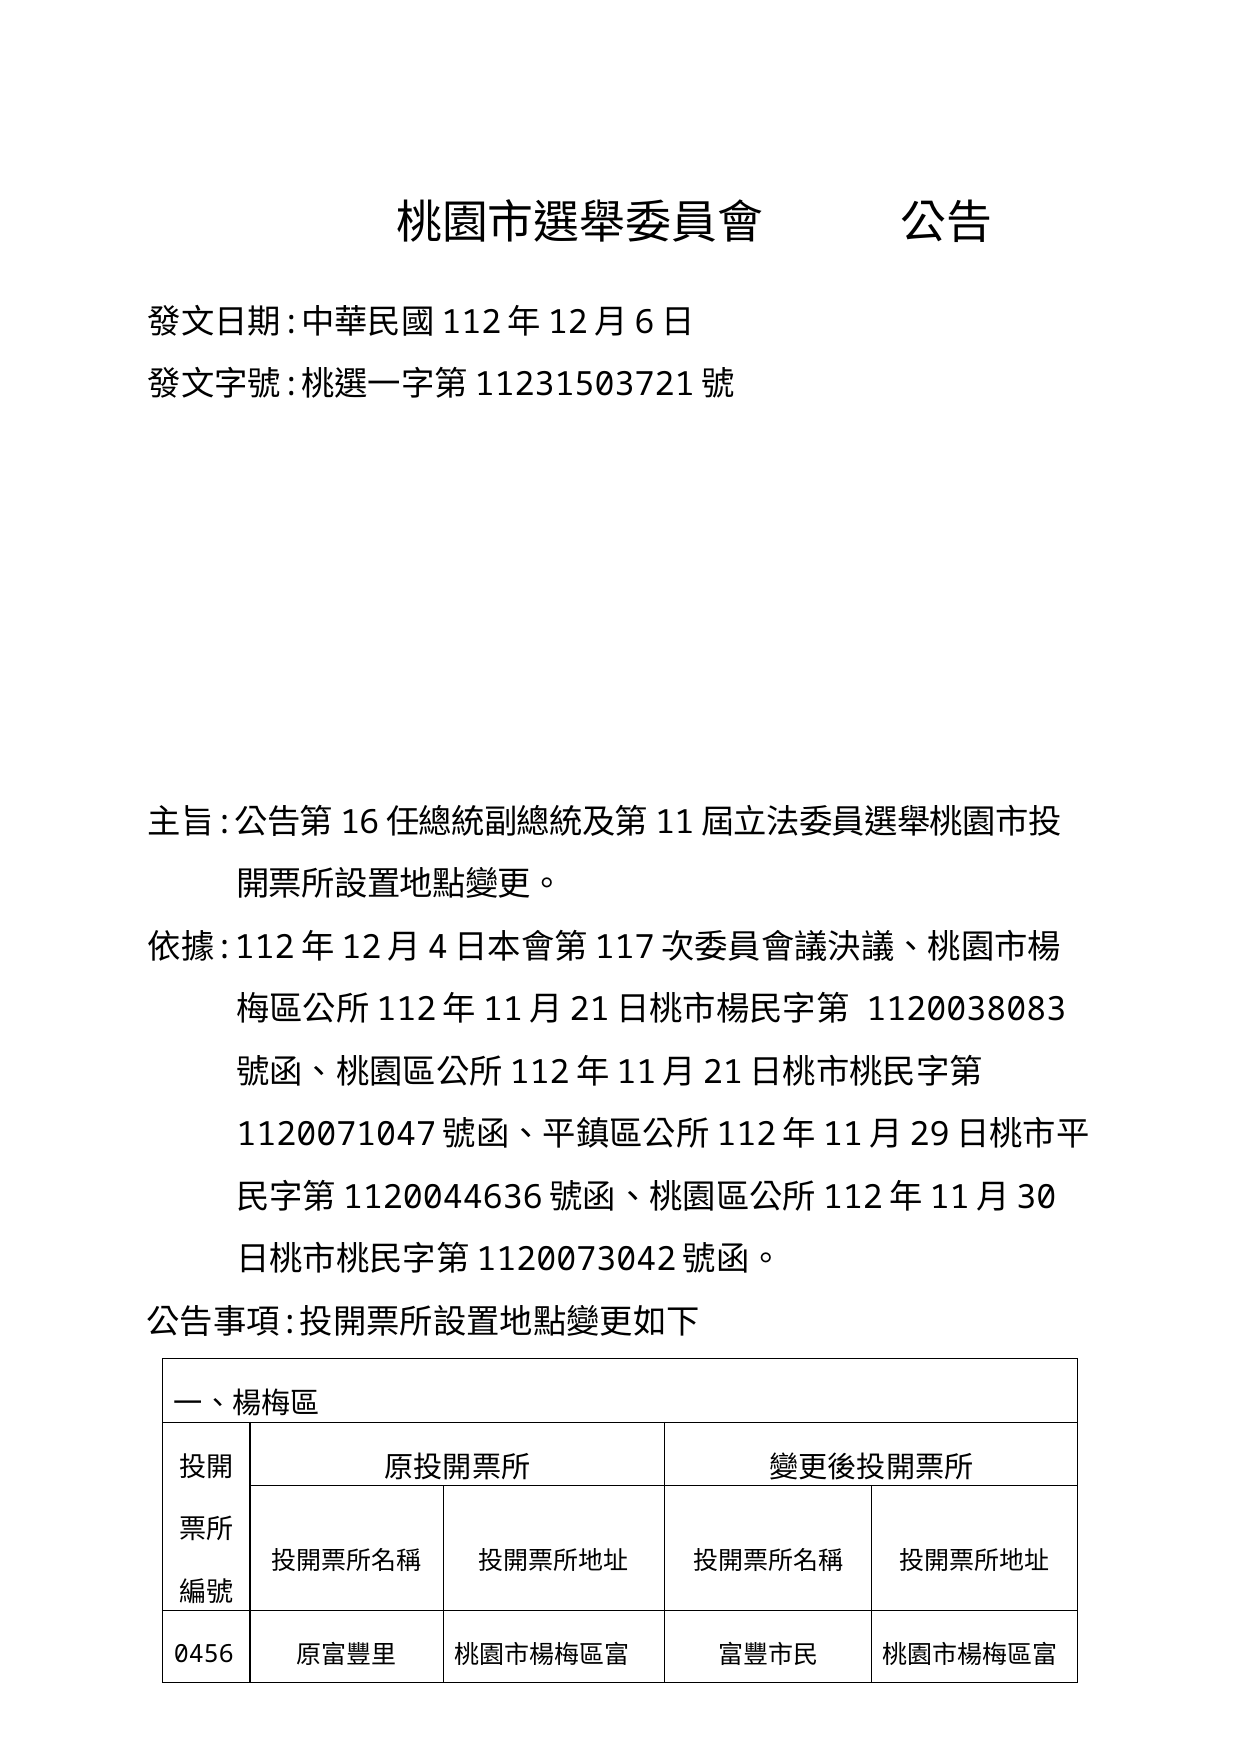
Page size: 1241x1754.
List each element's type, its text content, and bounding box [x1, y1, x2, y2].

table_cell 投開票所名稱 [251, 1486, 443, 1610]
table_cell 原富豐里 [251, 1611, 443, 1682]
table_cell 桃園市楊梅區富 [872, 1611, 1077, 1682]
table_cell 變更後投開票所 [665, 1423, 1077, 1485]
text 發文字號:桃選一字第11231503721號 [148, 339, 1092, 402]
table_cell 投開票所地址 [872, 1486, 1077, 1610]
text 發文日期:中華民國112年12月6日 [148, 277, 1092, 339]
table_cell 原投開票所 [251, 1423, 664, 1485]
text 桃園市選舉委員會 公告 [148, 146, 1092, 271]
text 公告事項:投開票所設置地點變更如下 [146, 1277, 1092, 1339]
table_cell 富豐市民 [665, 1611, 871, 1682]
table_cell 投開票所地址 [444, 1486, 664, 1610]
table_header 一、楊梅區 [163, 1359, 1077, 1422]
text 主旨:公告第16任總統副總統及第11屆立法委員選舉桃園市投開票所設置地點變更。 [148, 777, 1092, 902]
table_cell 投開票所名稱 [665, 1486, 871, 1610]
text 依據:112年12月4日本會第117次委員會議決議、桃園市楊梅區公所112年11月21日桃市楊民字第 1120038083號函、桃園區公所112年11月21日桃市桃民字第1120071047號函、平鎮區公所112年11月29日桃市平民字第1120044636號函、桃園區公所112年11月30日桃市桃民字第1120073042號函。 [148, 902, 1092, 1277]
table_cell 桃園市楊梅區富 [444, 1611, 664, 1682]
table_cell 投開票所編號 [163, 1423, 249, 1610]
table_cell 0456 [163, 1611, 249, 1682]
